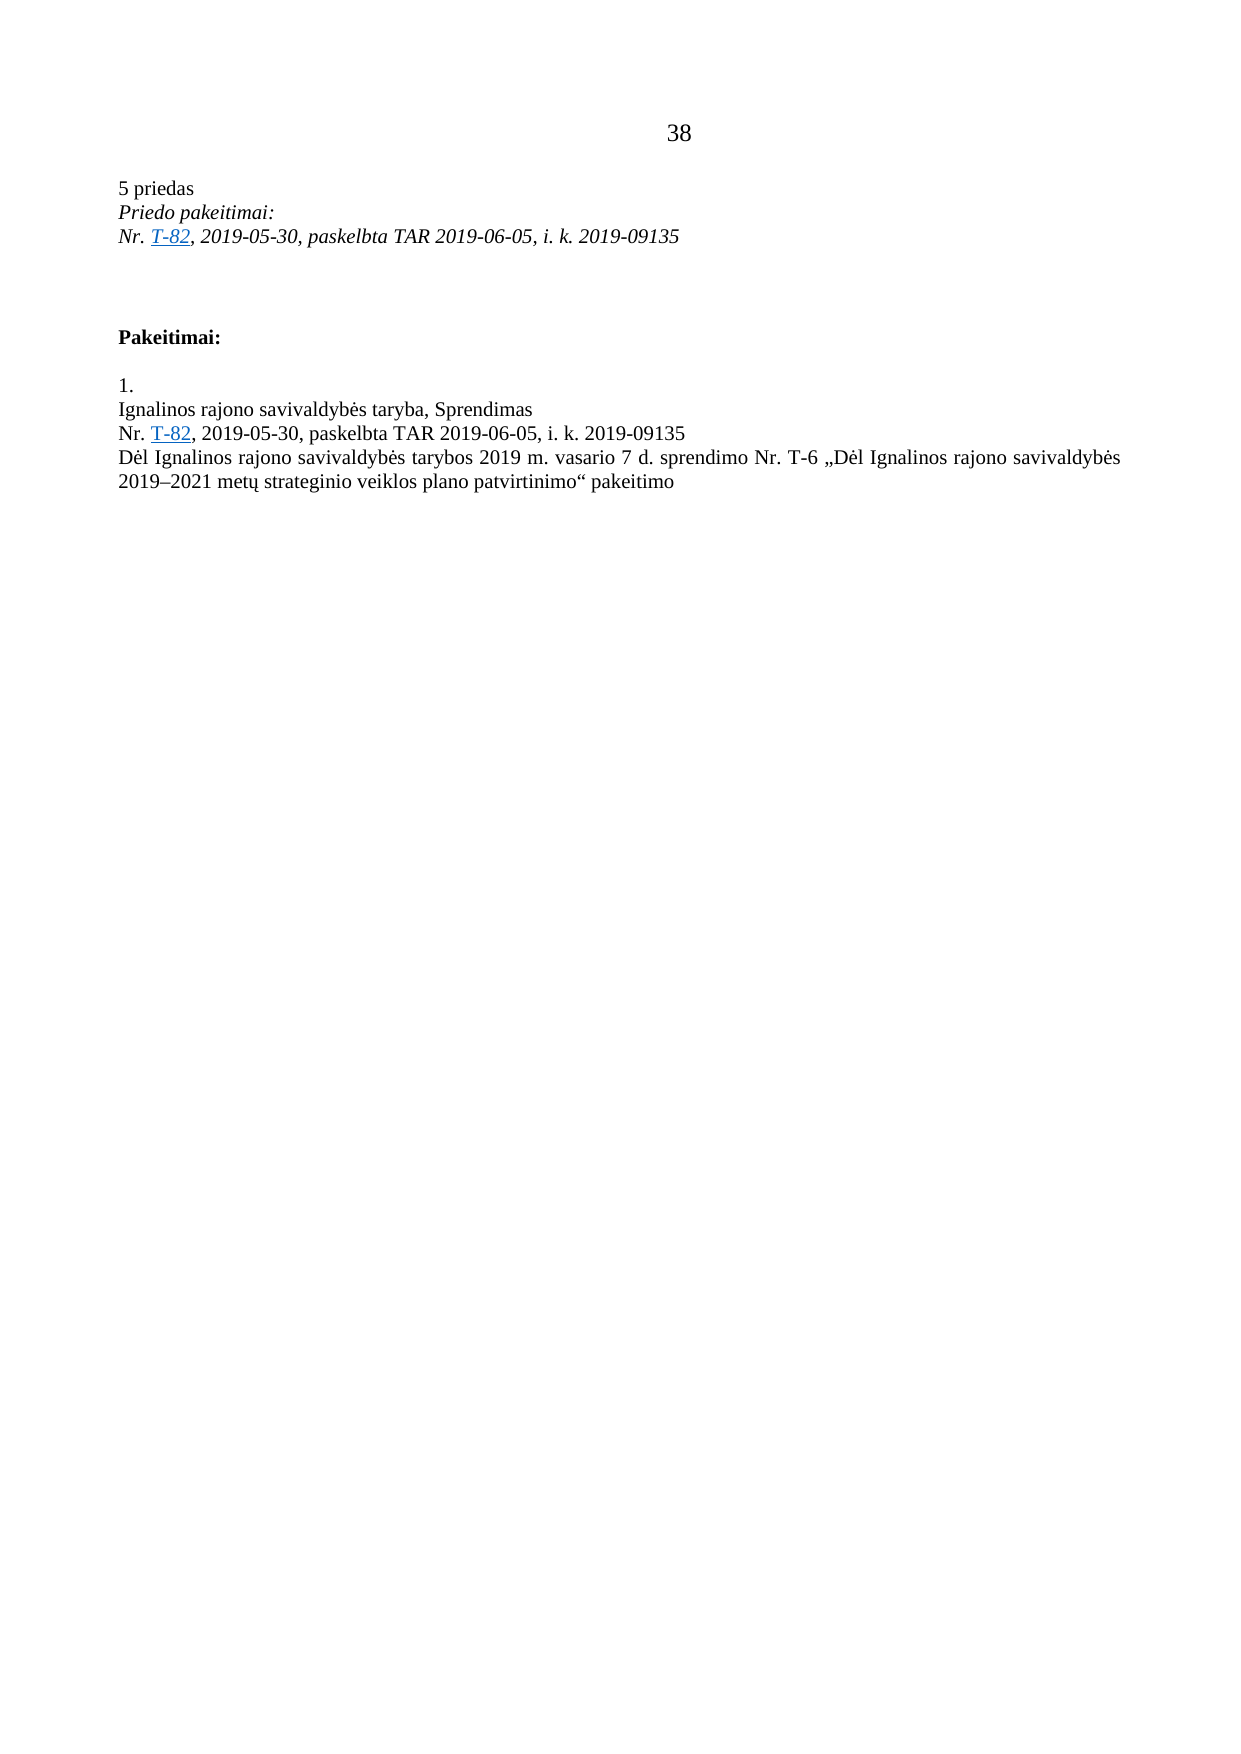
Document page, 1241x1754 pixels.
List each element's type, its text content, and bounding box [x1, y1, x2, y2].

text Dėl Ignalinos rajono savivaldybės tarybos 2019 m. vasario 7 d. sprendimo Nr. T-6 „Dėl Ignalinos rajono savivaldybės 2019–2021 metų strateginio veiklos plano patvirtinimo“ pakeitimo [118, 445, 1122, 493]
text Nr. T-82, 2019-05-30, paskelbta TAR 2019-06-05, i. k. 2019-09135 [118, 224, 1122, 248]
text Ignalinos rajono savivaldybės taryba, Sprendimas [118, 397, 1122, 421]
text 5 priedas [118, 176, 1122, 200]
text Nr. T-82, 2019-05-30, paskelbta TAR 2019-06-05, i. k. 2019-09135 [118, 421, 1122, 445]
text 1. [118, 373, 1122, 397]
text Pakeitimai: [118, 325, 1122, 349]
text Priedo pakeitimai: [118, 200, 1122, 224]
